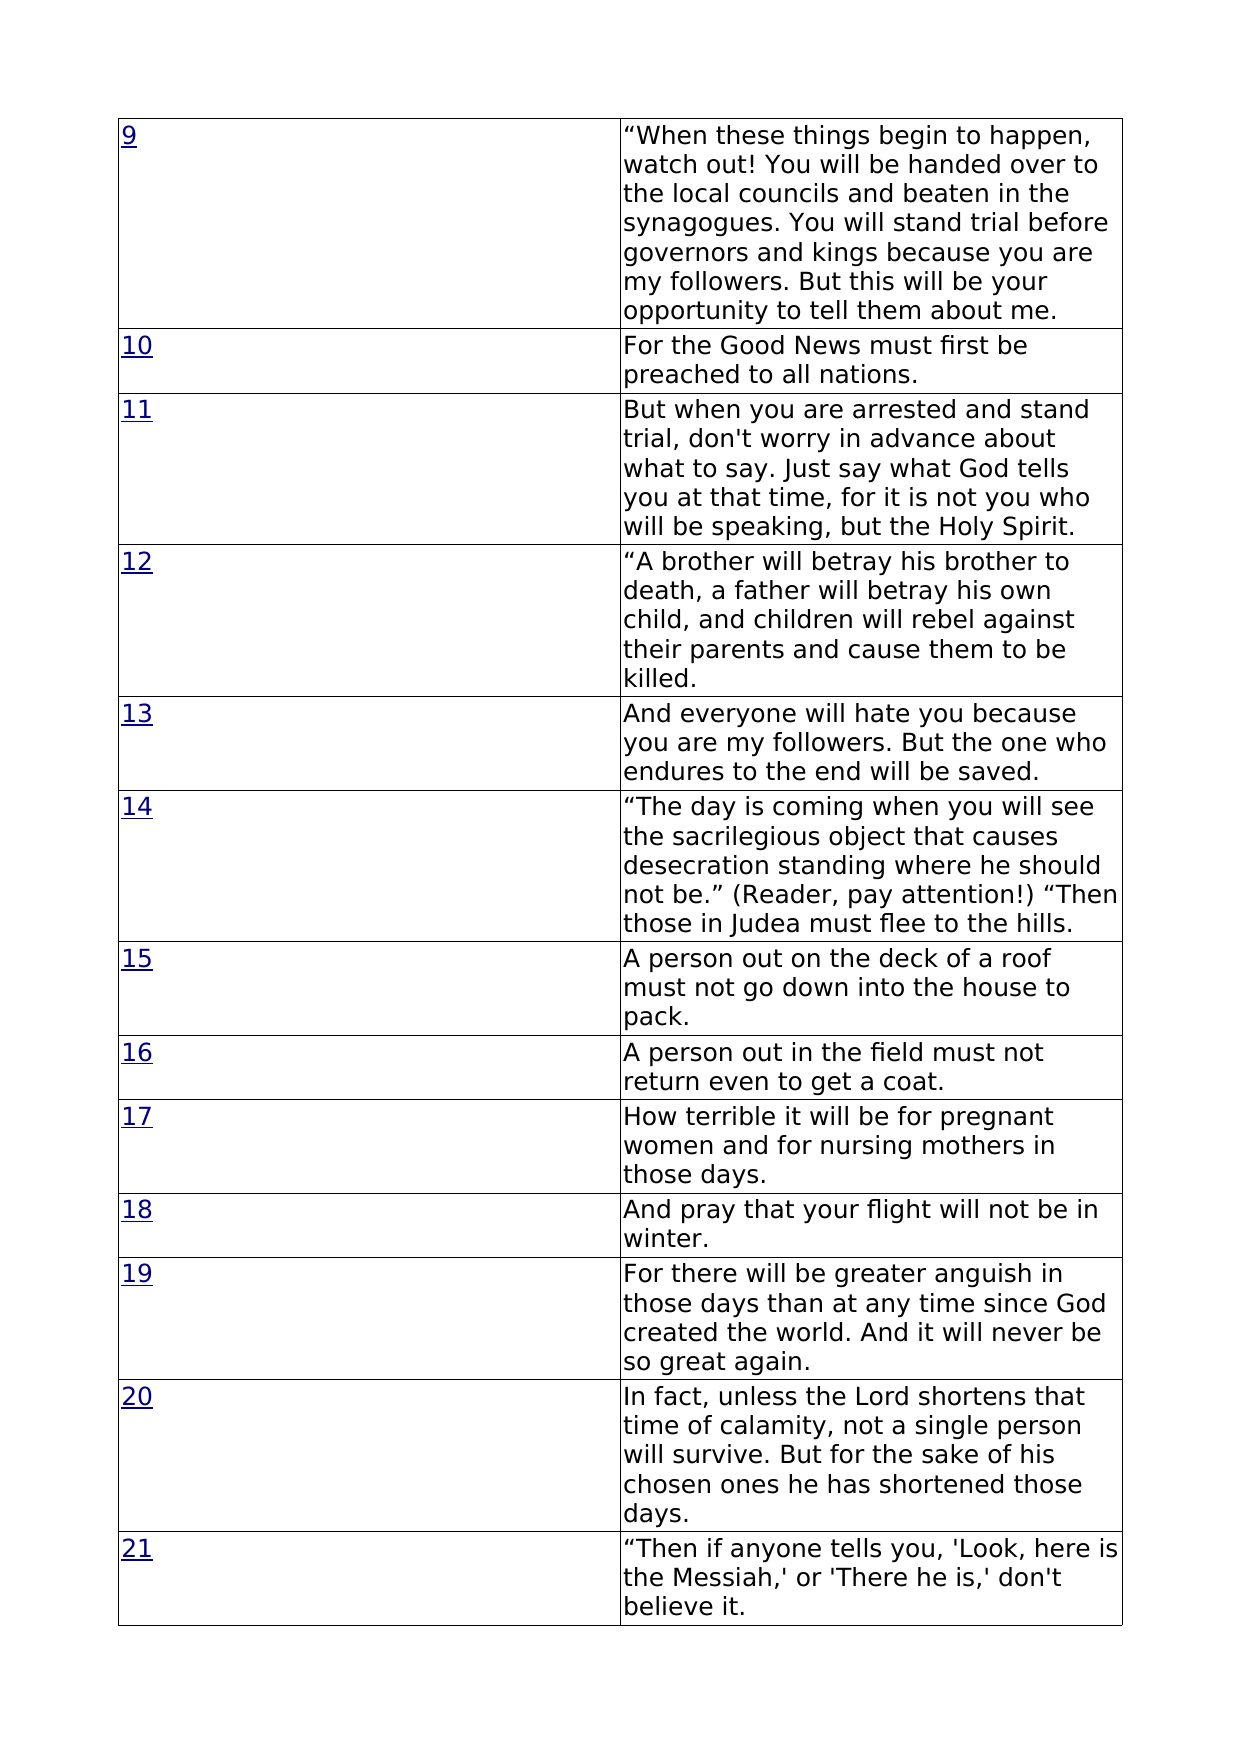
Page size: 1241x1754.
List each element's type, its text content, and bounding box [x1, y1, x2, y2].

table_cell A person out on the deck of a roof must not go down into the house to pack. [621, 942, 1122, 1035]
table_cell But when you are arrested and stand trial, don't worry in advance about what to say. Just say what God tells you at that time, for it is not you who will be speaking, but the Holy Spirit. [621, 394, 1122, 544]
table_cell 11 [119, 394, 620, 544]
table_cell How terrible it will be for pregnant women and for nursing mothers in those days. [621, 1100, 1122, 1192]
table_cell A person out in the field must not return even to get a coat. [621, 1036, 1122, 1099]
table_cell For there will be greater anguish in those days than at any time since God created the world. And it will never be so great again. [621, 1258, 1122, 1379]
table_cell 16 [119, 1036, 620, 1099]
table_cell 19 [119, 1258, 620, 1379]
table_cell 20 [119, 1380, 620, 1531]
table_cell 21 [119, 1532, 620, 1624]
table_cell And everyone will hate you because you are my followers. But the one who endures to the end will be saved. [621, 697, 1122, 789]
table_cell 13 [119, 697, 620, 789]
table_cell 18 [119, 1194, 620, 1257]
table_cell “Then if anyone tells you, 'Look, here is the Messiah,' or 'There he is,' don't believe it. [621, 1532, 1122, 1624]
table_cell 12 [119, 545, 620, 696]
table_cell “The day is coming when you will see the sacrilegious object that causes desecration standing where he should not be.” (Reader, pay attention!) “Then those in Judea must flee to the hills. [621, 791, 1122, 941]
table_cell And pray that your flight will not be in winter. [621, 1194, 1122, 1257]
table_cell For the Good News must first be preached to all nations. [621, 329, 1122, 392]
table_cell “A brother will betray his brother to death, a father will betray his own child, and children will rebel against their parents and cause them to be killed. [621, 545, 1122, 696]
table_cell 15 [119, 942, 620, 1035]
table_cell 10 [119, 329, 620, 392]
table_cell 14 [119, 791, 620, 941]
table_cell In fact, unless the Lord shortens that time of calamity, not a single person will survive. But for the sake of his chosen ones he has shortened those days. [621, 1380, 1122, 1531]
table_cell 17 [119, 1100, 620, 1192]
table_cell 9 [119, 119, 620, 328]
table_cell “When these things begin to happen, watch out! You will be handed over to the local councils and beaten in the synagogues. You will stand trial before governors and kings because you are my followers. But this will be your opportunity to tell them about me. [621, 119, 1122, 328]
